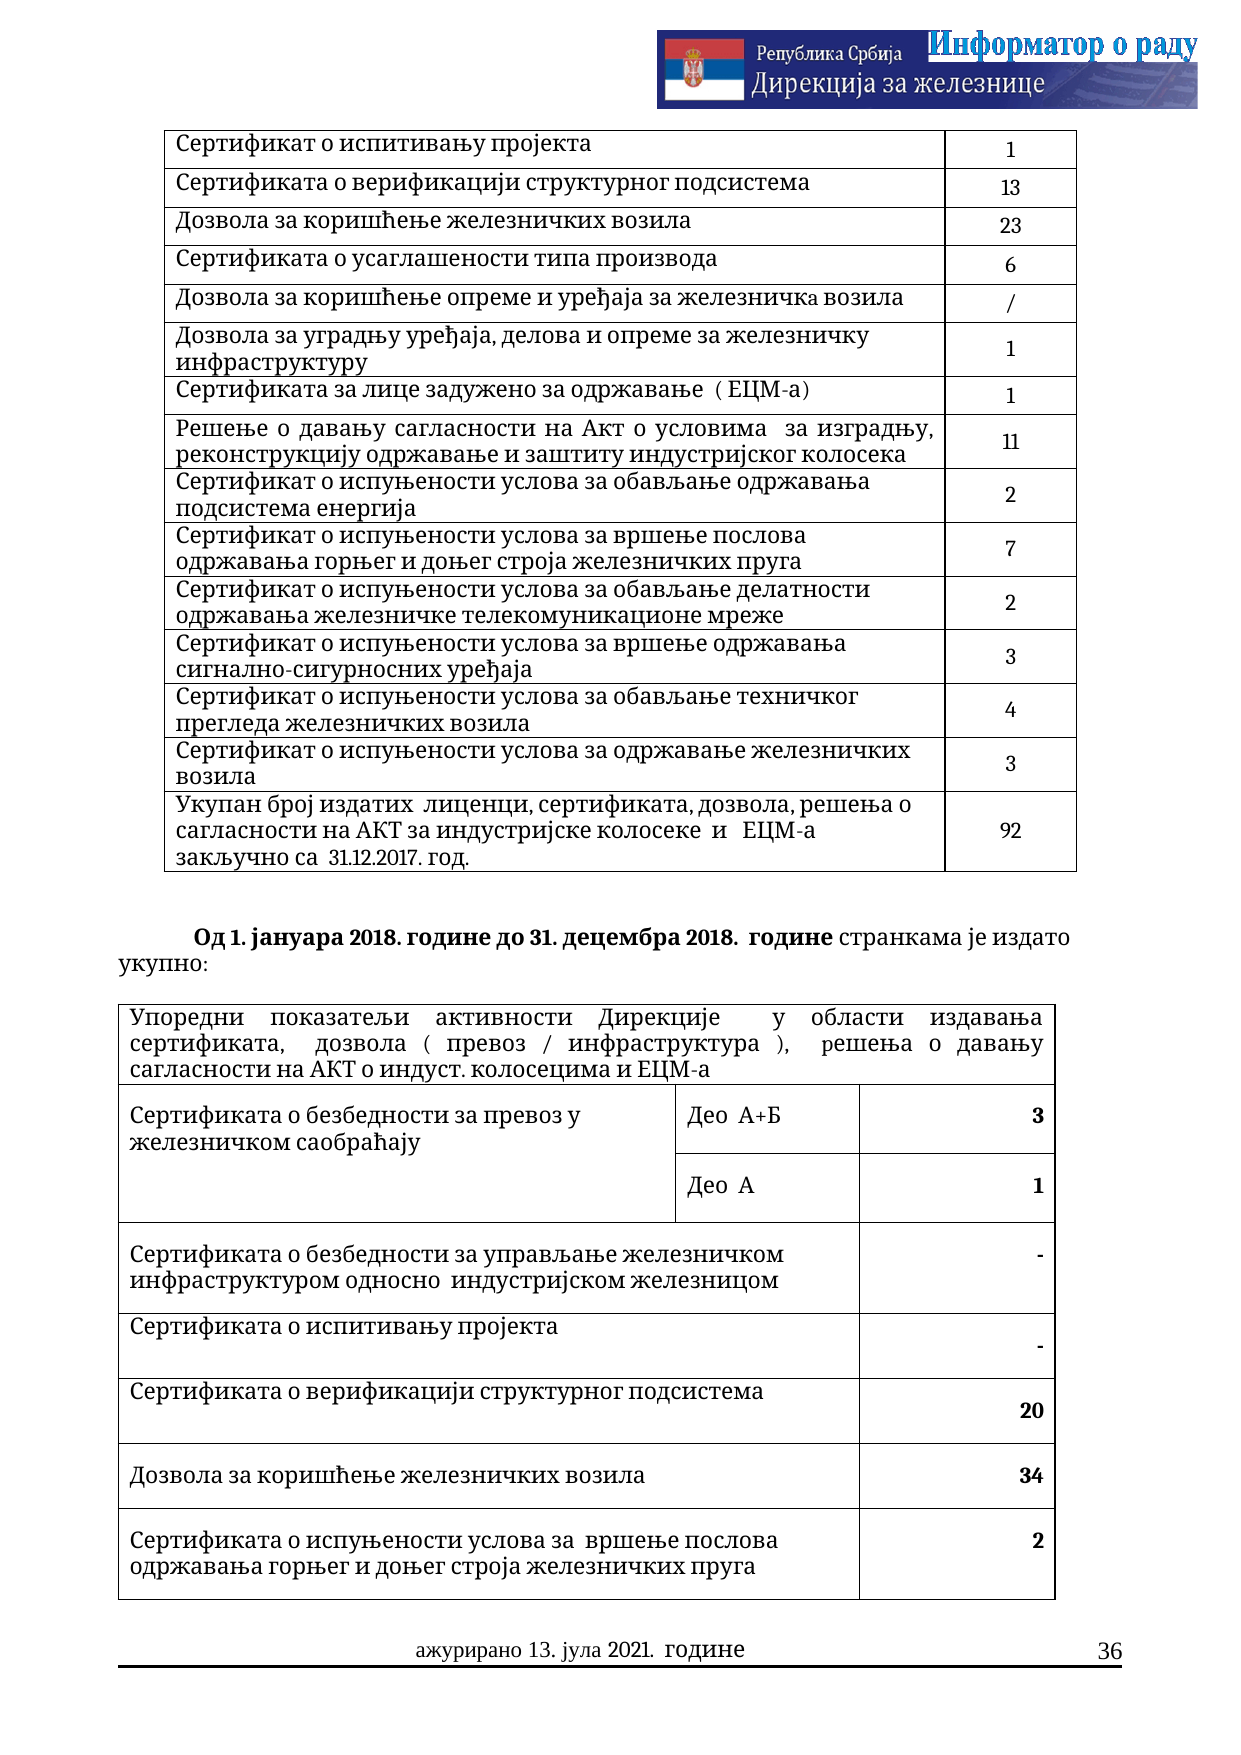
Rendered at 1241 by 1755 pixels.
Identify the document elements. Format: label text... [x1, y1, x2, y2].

table_cell 1 [946, 377, 1076, 414]
table_cell - [860, 1314, 1054, 1378]
table_cell / [946, 285, 1076, 322]
table_cell Део А [676, 1154, 859, 1222]
table_cell 2 [860, 1509, 1054, 1599]
table_cell 3 [946, 630, 1076, 683]
table_cell Сертификата о безбедности за превоз у железничком саобраћају [119, 1085, 675, 1222]
table_cell 3 [860, 1085, 1054, 1153]
table_cell Део А+Б [676, 1085, 859, 1153]
table_cell 1 [946, 323, 1076, 376]
table_cell 20 [860, 1379, 1054, 1443]
table_cell Сертификата о усаглашености типа производа [165, 246, 944, 284]
table_cell Сертификат о испитивању пројекта [165, 131, 944, 168]
table_cell 6 [946, 246, 1076, 284]
table_cell Сертификата о верификацији структурног подсистема [119, 1379, 859, 1443]
table_cell 1 [946, 131, 1076, 168]
table_cell - [860, 1223, 1054, 1313]
text Од 1. јануара 2018. године до 31. децембра 2018. године странкама је издато укупно: [118, 924, 1122, 977]
table_cell 2 [946, 577, 1076, 629]
table_cell 13 [946, 169, 1076, 207]
table_cell 4 [946, 684, 1076, 737]
table_cell 92 [946, 792, 1076, 871]
table_cell Дозвола за коришћење железничких возила [119, 1444, 859, 1508]
table_cell Сертификата о безбедности за управљање железничком инфраструктуром односно индустријском железницом [119, 1223, 859, 1313]
table_cell 7 [946, 523, 1076, 576]
table_cell 2 [946, 469, 1076, 522]
table_cell 23 [946, 208, 1076, 245]
table_cell 34 [860, 1444, 1054, 1508]
table_cell Дозвола за коришћење железничких возила [165, 208, 944, 245]
table_cell Сертификата о испуњености услова за вршење послова одржавања горњег и доњег строја железничких пруга [119, 1509, 859, 1599]
table_cell Сертификата о испитивању пројекта [119, 1314, 859, 1378]
table_cell Сертификата о верификацији структурног подсистема [165, 169, 944, 207]
table_cell Сертификата за лице задужено за одржавање ( ЕЦМ-а) [165, 377, 944, 414]
table_cell 3 [946, 738, 1076, 791]
table_cell Дозвола за коришћење опреме и уређаја за железничкa возила [165, 285, 944, 322]
table_cell 1 [860, 1154, 1054, 1222]
table_cell 11 [946, 415, 1076, 468]
